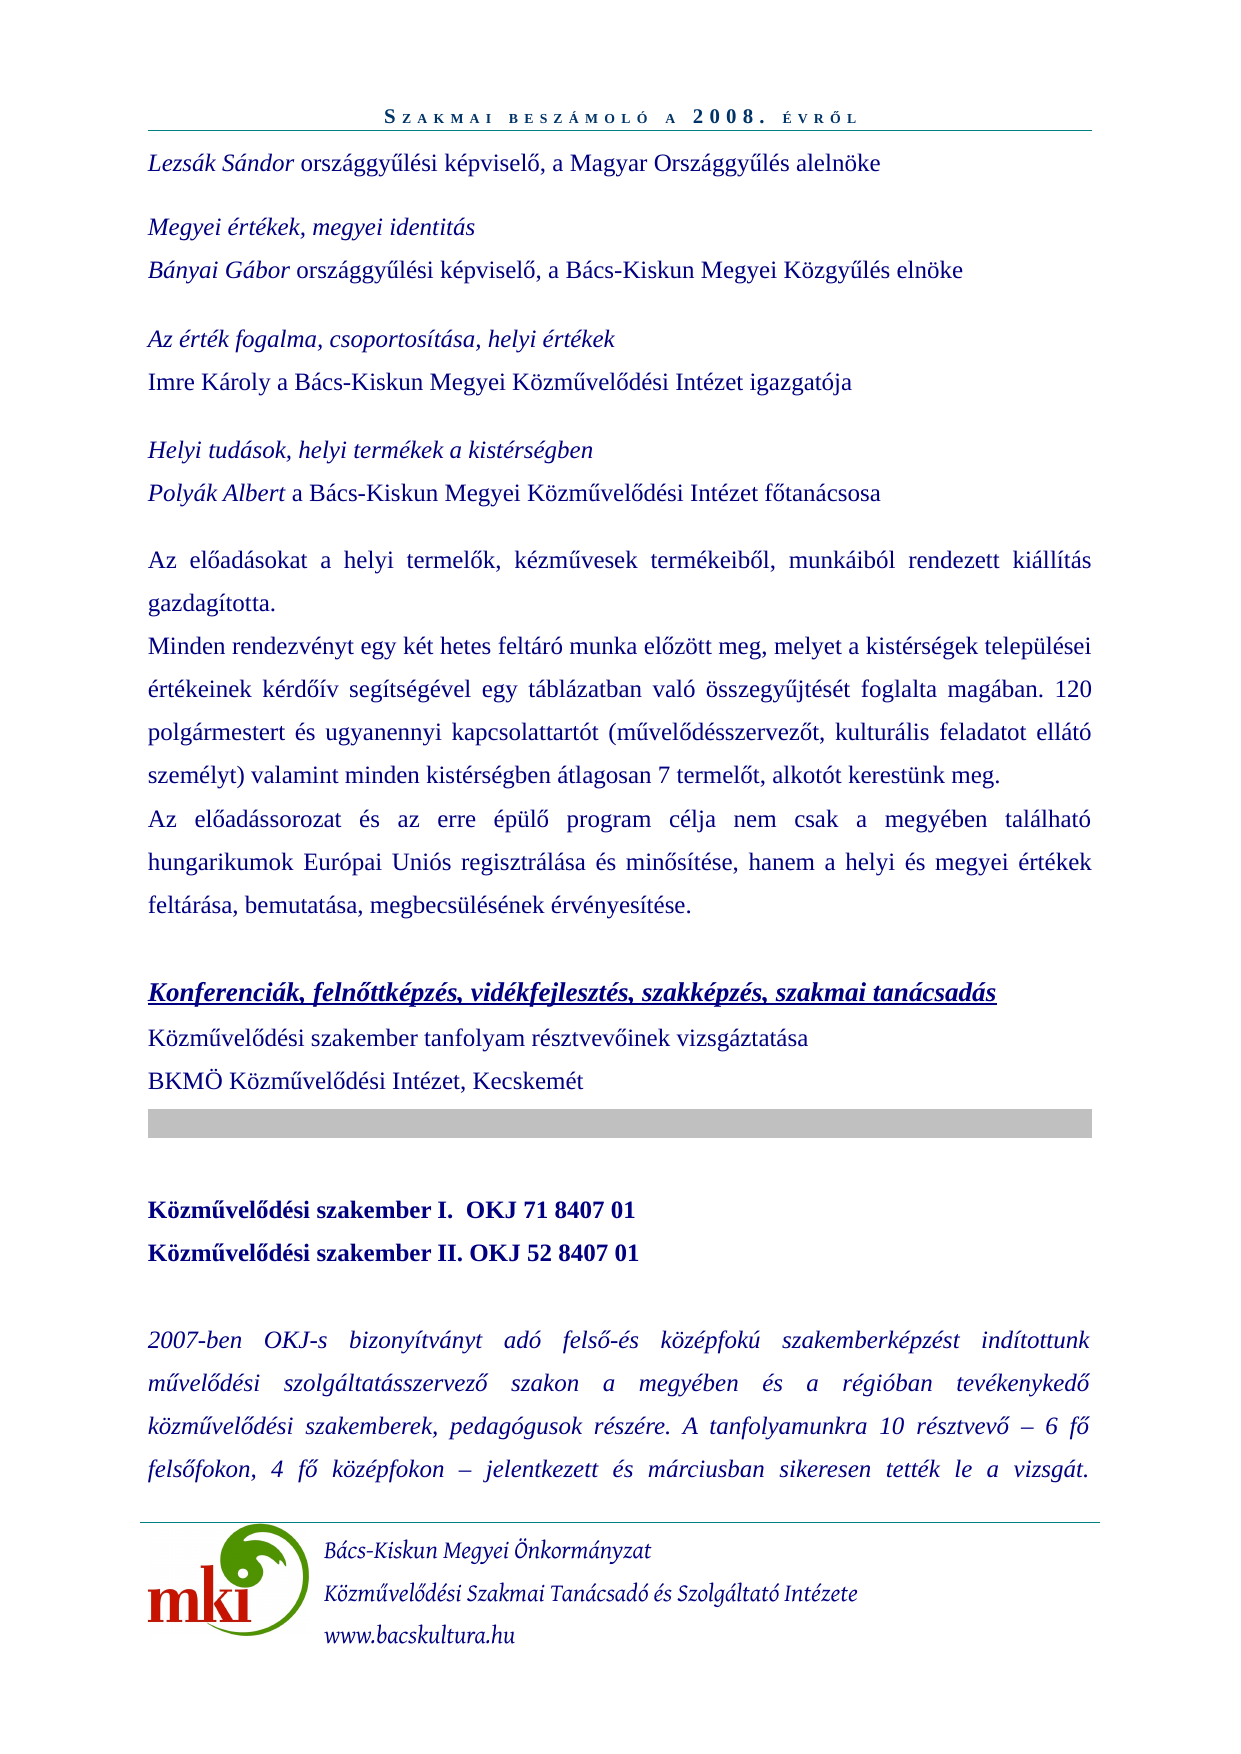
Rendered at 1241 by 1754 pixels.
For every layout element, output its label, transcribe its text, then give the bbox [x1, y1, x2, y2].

text Az előadássorozat és az erre épülő program célja nem csak a megyében található hungarikumok Európai Uniós regisztrálása és minősítése, hanem a helyi és megyei értékek feltárása, bemutatása, megbecsülésének érvényesítése. [148, 804, 1092, 919]
text Az érték fogalma, csoportosítása, helyi értékek [148, 324, 1092, 352]
text Lezsák Sándor országgyűlési képviselő, a Magyar Országgyűlés alelnöke [148, 148, 1092, 176]
text Közművelődési szakember I. OKJ 71 8407 01 [148, 1195, 1092, 1224]
text Közművelődési szakember tanfolyam résztvevőinek vizsgáztatása [148, 1023, 1092, 1052]
text Konferenciák, felnőttképzés, vidékfejlesztés, szakképzés, szakmai tanácsadás [148, 976, 1092, 1007]
text Bányai Gábor országgyűlési képviselő, a Bács-Kiskun Megyei Közgyűlés elnöke [148, 255, 1092, 284]
text Megyei értékek, megyei identitás [148, 212, 1092, 241]
text 2007-ben OKJ-s bizonyítványt adó felső-és középfokú szakemberképzést indítottunk művelődési szolgáltatásszervező szakon a megyében és a régióban tevékenykedő közművelődési szakemberek, pedagógusok részére. A tanfolyamunkra 10 résztvevő – 6 fő felsőfokon, 4 fő középfokon – jelentkezett és márciusban sikeresen tették le a vizsgát. [148, 1325, 1092, 1483]
text Imre Károly a Bács-Kiskun Megyei Közművelődési Intézet igazgatója [148, 367, 1092, 396]
text Minden rendezvényt egy két hetes feltáró munka előzött meg, melyet a kistérségek települései értékeinek kérdőív segítségével egy táblázatban való összegyűjtését foglalta magában. 120 polgármestert és ugyanennyi kapcsolattartót (művelődésszervezőt, kulturális feladatot ellátó személyt) valamint minden kistérségben átlagosan 7 termelőt, alkotót kerestünk meg. [148, 631, 1092, 789]
text Az előadásokat a helyi termelők, kézművesek termékeiből, munkáiból rendezett kiállítás gazdagította. [148, 545, 1092, 617]
text BKMÖ Közművelődési Intézet, Kecskemét [148, 1066, 1092, 1095]
picture [147, 1523, 310, 1637]
text Polyák Albert a Bács-Kiskun Megyei Közművelődési Intézet főtanácsosa [148, 478, 1092, 507]
text Közművelődési szakember II. OKJ 52 8407 01 [148, 1238, 1092, 1267]
text Helyi tudások, helyi termékek a kistérségben [148, 435, 1092, 464]
